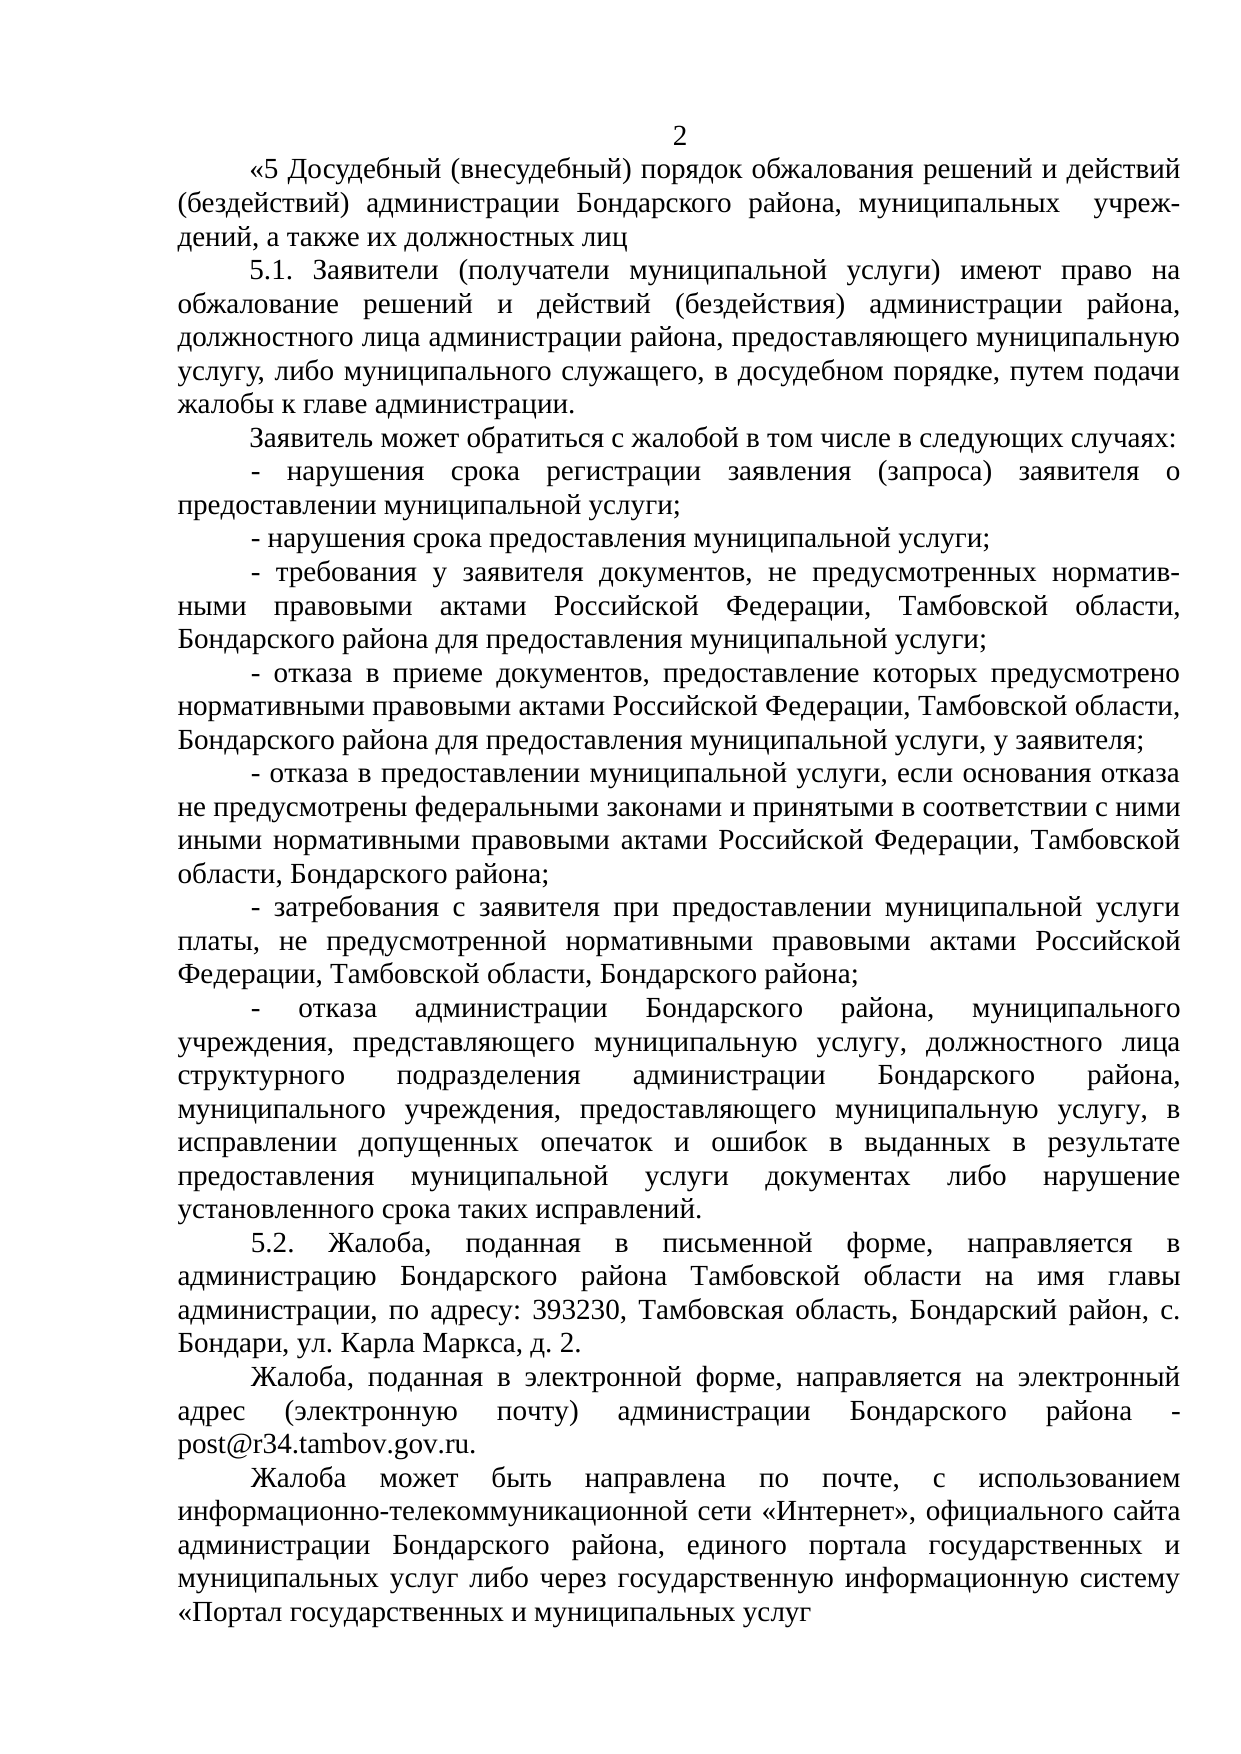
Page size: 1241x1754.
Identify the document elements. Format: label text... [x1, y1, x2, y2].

text Заявитель может обратиться с жалобой в том числе в следующих случаях: [177, 420, 1181, 453]
text «5 Досудебный (внесудебный) порядок обжалования решений и действий (бездействий) администрации Бондарского района, муниципальных учреж-дений, а также их должностных лиц [177, 152, 1181, 252]
text - отказа администрации Бондарского района, муниципального учреждения, представляющего муниципальную услугу, должностного лица структурного подразделения администрации Бондарского района, муниципального учреждения, предоставляющего муниципальную услугу, в исправлении допущенных опечаток и ошибок в выданных в результате предоставления муниципальной услуги документах либо нарушение установленного срока таких исправлений. [177, 990, 1181, 1225]
text Жалоба, поданная в электронной форме, направляется на электронный адрес (электронную почту) администрации Бондарского района - post@r34.tambov.gov.ru. [177, 1359, 1181, 1460]
text - требования у заявителя документов, не предусмотренных норматив-ными правовыми актами Российской Федерации, Тамбовской области, Бондарского района для предоставления муниципальной услуги; [177, 554, 1181, 655]
text Жалоба может быть направлена по почте, с использованием информационно-телекоммуникационной сети «Интернет», официального сайта администрации Бондарского района, единого портала государственных и муниципальных услуг либо через государственную информационную систему «Портал государственных и муниципальных услуг [177, 1460, 1181, 1627]
text - затребования с заявителя при предоставлении муниципальной услуги платы, не предусмотренной нормативными правовыми актами Российской Федерации, Тамбовской области, Бондарского района; [177, 889, 1181, 990]
text - отказа в предоставлении муниципальной услуги, если основания отказа не предусмотрены федеральными законами и принятыми в соответствии с ними иными нормативными правовыми актами Российской Федерации, Тамбовской области, Бондарского района; [177, 755, 1181, 889]
text - нарушения срока регистрации заявления (запроса) заявителя о предоставлении муниципальной услуги; [177, 453, 1181, 521]
text - отказа в приеме документов, предоставление которых предусмотрено нормативными правовыми актами Российской Федерации, Тамбовской области, Бондарского района для предоставления муниципальной услуги, у заявителя; [177, 655, 1181, 755]
text 5.1. Заявители (получатели муниципальной услуги) имеют право на обжалование решений и действий (бездействия) администрации района, должностного лица администрации района, предоставляющего муниципальную услугу, либо муниципального служащего, в досудебном порядке, путем подачи жалобы к главе администрации. [177, 252, 1181, 420]
text - нарушения срока предоставления муниципальной услуги; [177, 521, 1181, 554]
text 2 [177, 118, 1181, 152]
text 5.2. Жалоба, поданная в письменной форме, направляется в администрацию Бондарского района Тамбовской области на имя главы администрации, по адресу: 393230, Тамбовская область, Бондарский район, с. Бондари, ул. Карла Маркса, д. 2. [177, 1225, 1181, 1359]
